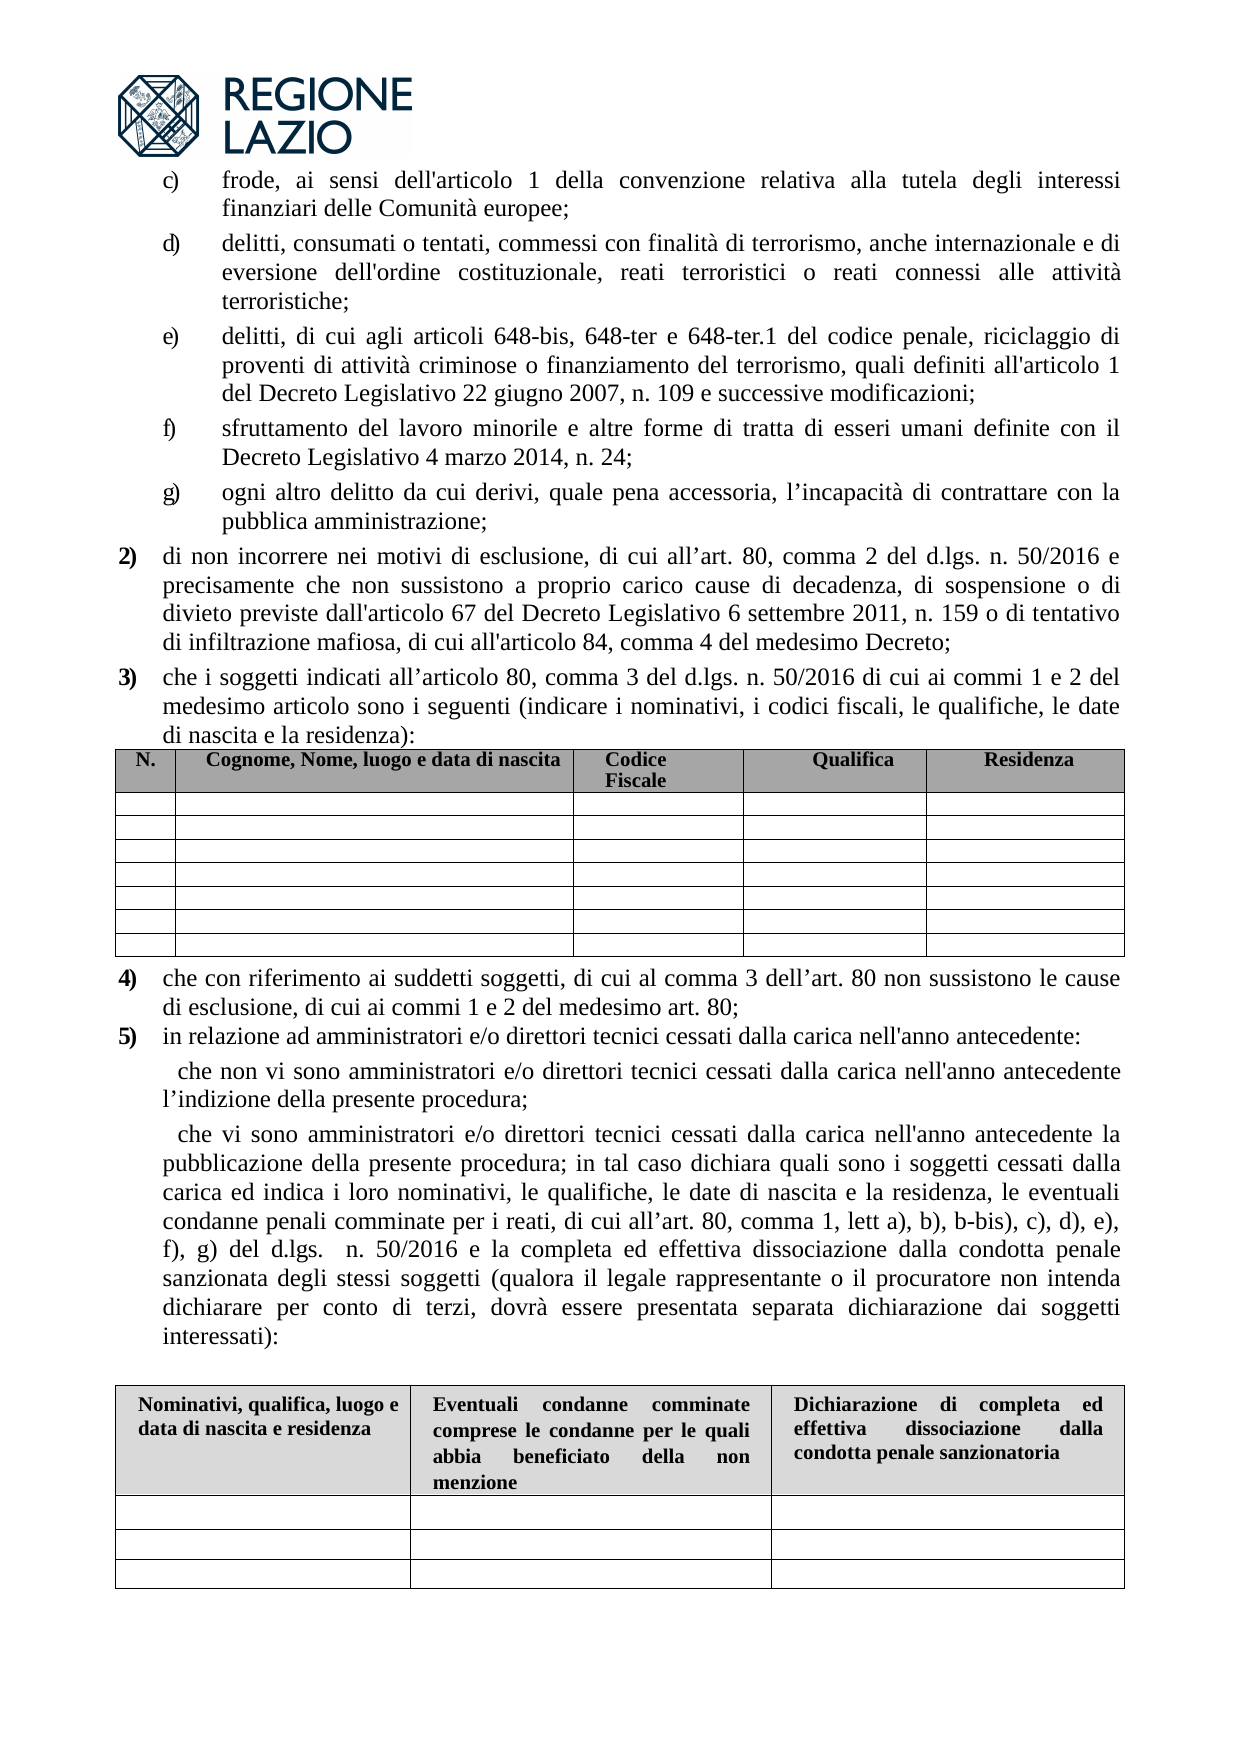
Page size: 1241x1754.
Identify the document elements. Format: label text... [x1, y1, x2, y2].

table_cell [116, 793, 175, 815]
table_cell [927, 910, 1124, 933]
table_cell [927, 863, 1124, 886]
table_cell [116, 1530, 410, 1558]
list ogni altro delitto da cui derivi, quale pena accessoria, l’incapacità di contrattare con la pubblica amministrazione; [162, 477, 1122, 535]
table_cell [574, 840, 743, 862]
table_cell [116, 910, 175, 933]
table_cell [744, 934, 926, 956]
table_cell [574, 863, 743, 886]
table_cell [176, 840, 573, 862]
table_cell [927, 793, 1124, 815]
table_header N. [116, 750, 175, 792]
list delitti, di cui agli articoli 648-bis, 648-ter e 648-ter.1 del codice penale, riciclaggio di proventi di attività criminose o finanziamento del terrorismo, quali definiti all'articolo 1 del Decreto Legislativo 22 giugno 2007, n. 109 e successive modificazioni; [162, 321, 1122, 407]
list che con riferimento ai suddetti soggetti, di cui al comma 3 dell’art. 80 non sussistono le cause di esclusione, di cui ai commi 1 e 2 del medesimo art. 80; [118, 963, 1122, 1021]
table_cell [116, 1496, 410, 1529]
table_cell [176, 934, 573, 956]
table_cell [176, 863, 573, 886]
table_cell [772, 1560, 1124, 1588]
table_cell [927, 816, 1124, 839]
list che i soggetti indicati all’articolo 80, comma 3 del d.lgs. n. 50/2016 di cui ai commi 1 e 2 del medesimo articolo sono i seguenti (indicare i nominativi, i codici fiscali, le qualifiche, le date di nascita e la residenza): [118, 662, 1122, 749]
table_header Nominativi, qualifica, luogo e data di nascita e residenza [116, 1386, 410, 1494]
table_header Eventuali condanne comminate comprese le condanne per le quali abbia beneficiato della non menzione [411, 1386, 771, 1494]
table_cell [574, 887, 743, 909]
table_cell [116, 840, 175, 862]
table_cell [927, 934, 1124, 956]
table_cell [176, 793, 573, 815]
text che non vi sono amministratori e/o direttori tecnici cessati dalla carica nell'anno antecedente l’indizione della presente procedura; [162, 1056, 1122, 1113]
table_cell [772, 1530, 1124, 1558]
table_cell [411, 1496, 771, 1529]
table_cell [411, 1560, 771, 1588]
table_cell [574, 816, 743, 839]
table_header Cognome, Nome, luogo e data di nascita [176, 750, 573, 792]
table_cell [744, 887, 926, 909]
table_cell [116, 816, 175, 839]
table_header Dichiarazione di completa ed effettiva dissociazione dalla condotta penale sanzionatoria [772, 1386, 1124, 1494]
table_cell [927, 887, 1124, 909]
list di non incorrere nei motivi di esclusione, di cui all’art. 80, comma 2 del d.lgs. n. 50/2016 e precisamente che non sussistono a proprio carico cause di decadenza, di sospensione o di divieto previste dall'articolo 67 del Decreto Legislativo 6 settembre 2011, n. 159 o di tentativo di infiltrazione mafiosa, di cui all'articolo 84, comma 4 del medesimo Decreto; [118, 541, 1122, 656]
table_cell [176, 816, 573, 839]
list sfruttamento del lavoro minorile e altre forme di tratta di esseri umani definite con il Decreto Legislativo 4 marzo 2014, n. 24; [162, 413, 1122, 471]
table_cell [744, 863, 926, 886]
table_header Residenza [927, 750, 1124, 792]
list delitti, consumati o tentati, commessi con finalità di terrorismo, anche internazionale e di eversione dell'ordine costituzionale, reati terroristici o reati connessi alle attività terroristiche; [162, 228, 1122, 315]
table_cell [744, 840, 926, 862]
table_cell [116, 934, 175, 956]
table_cell [176, 910, 573, 933]
table_header Qualifica [744, 750, 926, 792]
table_header Codice Fiscale [574, 750, 743, 792]
table_cell [574, 934, 743, 956]
table_cell [744, 816, 926, 839]
table_cell [411, 1530, 771, 1558]
table_cell [772, 1496, 1124, 1529]
text che vi sono amministratori e/o direttori tecnici cessati dalla carica nell'anno antecedente la pubblicazione della presente procedura; in tal caso dichiara quali sono i soggetti cessati dalla carica ed indica i loro nominativi, le qualifiche, le date di nascita e la residenza, le eventuali condanne penali comminate per i reati, di cui all’art. 80, comma 1, lett a), b), b-bis), c), d), e), f), g) del d.lgs. n. 50/2016 e la completa ed effettiva dissociazione dalla condotta penale sanzionata degli stessi soggetti (qualora il legale rappresentante o il procuratore non intenda dichiarare per conto di terzi, dovrà essere presentata separata dichiarazione dai soggetti interessati): [162, 1119, 1122, 1349]
list in relazione ad amministratori e/o direttori tecnici cessati dalla carica nell'anno antecedente: [118, 1021, 1122, 1049]
table_cell [744, 910, 926, 933]
table_cell [116, 1560, 410, 1588]
table_cell [176, 887, 573, 909]
list frode, ai sensi dell'articolo 1 della convenzione relativa alla tutela degli interessi finanziari delle Comunità europee; [162, 165, 1122, 222]
table_cell [574, 910, 743, 933]
table_cell [116, 863, 175, 886]
table_cell [744, 793, 926, 815]
table_cell [116, 887, 175, 909]
picture [118, 75, 412, 157]
table_cell [574, 793, 743, 815]
table_cell [927, 840, 1124, 862]
